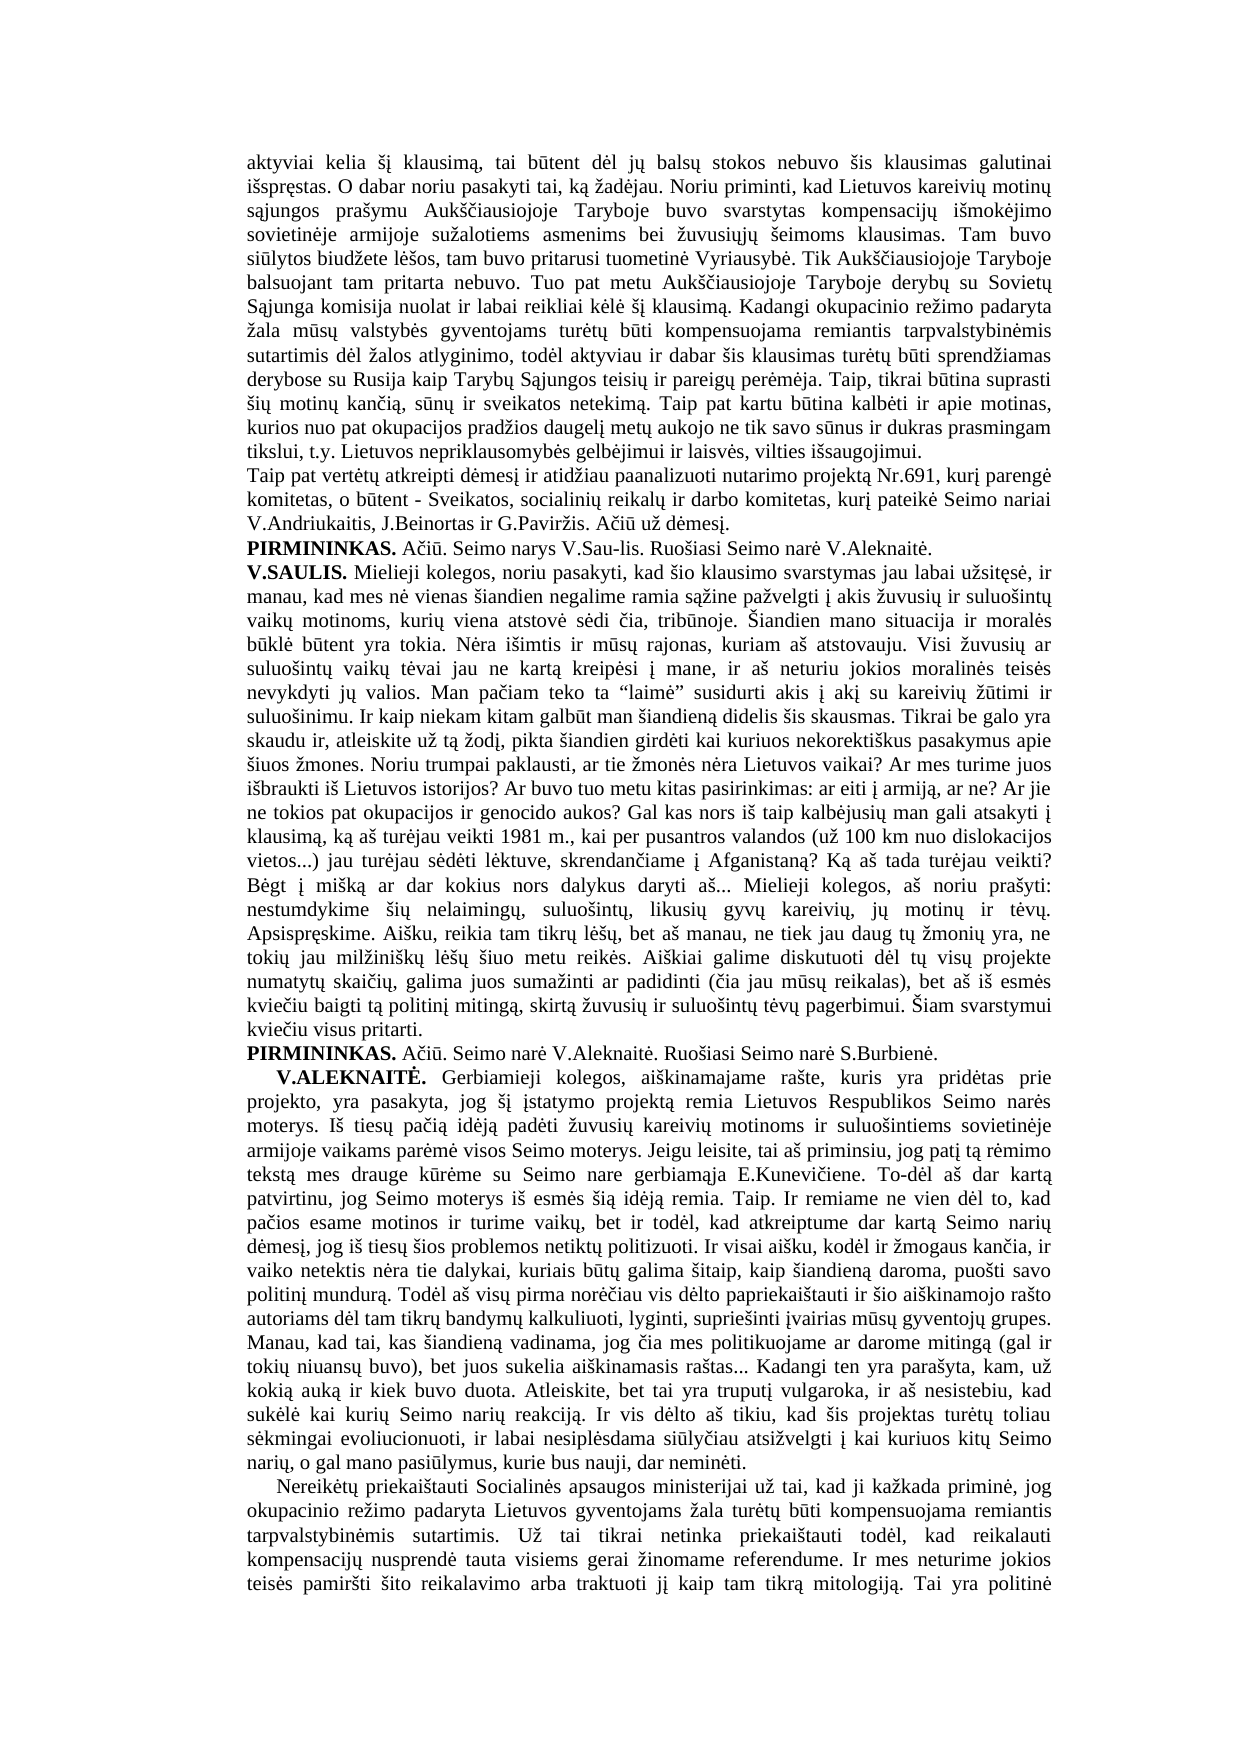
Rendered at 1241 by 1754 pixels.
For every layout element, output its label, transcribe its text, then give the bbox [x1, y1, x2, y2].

text V.SAULIS. Mielieji kolegos, noriu pasakyti, kad šio klausimo svarstymas jau labai užsitęsė, ir manau, kad mes nė vienas šiandien negalime ramia sąžine pažvelgti į akis žuvusių ir suluošintų vaikų motinoms, kurių viena atstovė sėdi čia, tribūnoje. Šiandien mano situacija ir moralės būklė būtent yra tokia. Nėra išimtis ir mūsų rajonas, kuriam aš atstovauju. Visi žuvusių ar suluošintų vaikų tėvai jau ne kartą kreipėsi į mane, ir aš neturiu jokios moralinės teisės nevykdyti jų valios. Man pačiam teko ta “laimė” susidurti akis į akį su kareivių žūtimi ir suluošinimu. Ir kaip niekam kitam galbūt man šiandieną didelis šis skausmas. Tikrai be galo yra skaudu ir, atleiskite už tą žodį, pikta šiandien girdėti kai kuriuos nekorektiškus pasakymus apie šiuos žmones. Noriu trumpai paklausti, ar tie žmonės nėra Lietuvos vaikai? Ar mes turime juos išbraukti iš Lietuvos istorijos? Ar buvo tuo metu kitas pasirinkimas: ar eiti į armiją, ar ne? Ar jie ne tokios pat okupacijos ir genocido aukos? Gal kas nors iš taip kalbėjusių man gali atsakyti į klausimą, ką aš turėjau veikti 1981 m., kai per pusantros valandos (už 100 km nuo dislokacijos vietos...) jau turėjau sėdėti lėktuve, skrendančiame į Afganistaną? Ką aš tada turėjau veikti? Bėgt į mišką ar dar kokius nors dalykus daryti aš... Mielieji kolegos, aš noriu prašyti: nestumdykime šių nelaimingų, suluošintų, likusių gyvų kareivių, jų motinų ir tėvų. Apsispręskime. Aišku, reikia tam tikrų lėšų, bet aš manau, ne tiek jau daug tų žmonių yra, ne tokių jau milžiniškų lėšų šiuo metu reikės. Aiškiai galime diskutuoti dėl tų visų projekte numatytų skaičių, galima juos sumažinti ar padidinti (čia jau mūsų reikalas), bet aš iš esmės kviečiu baigti tą politinį mitingą, skirtą žuvusių ir suluošintų tėvų pagerbimui. Šiam svarstymui kviečiu visus pritarti. [247, 560, 1053, 1041]
text V.ALEKNAITĖ. Gerbiamieji kolegos, aiškinamajame rašte, kuris yra pridėtas prie projekto, yra pasakyta, jog šį įstatymo projektą remia Lietuvos Respublikos Seimo narės moterys. Iš tiesų pačią idėją padėti žuvusių kareivių motinoms ir suluošintiems sovietinėje armijoje vaikams parėmė visos Seimo moterys. Jeigu leisite, tai aš priminsiu, jog patį tą rėmimo tekstą mes drauge kūrėme su Seimo nare gerbiamąja E.Kunevičiene. To-dėl aš dar kartą patvirtinu, jog Seimo moterys iš esmės šią idėją remia. Taip. Ir remiame ne vien dėl to, kad pačios esame motinos ir turime vaikų, bet ir todėl, kad atkreiptume dar kartą Seimo narių dėmesį, jog iš tiesų šios problemos netiktų politizuoti. Ir visai aišku, kodėl ir žmogaus kančia, ir vaiko netektis nėra tie dalykai, kuriais būtų galima šitaip, kaip šiandieną daroma, puošti savo politinį mundurą. Todėl aš visų pirma norėčiau vis dėlto papriekaištauti ir šio aiškinamojo rašto autoriams dėl tam tikrų bandymų kalkuliuoti, lyginti, supriešinti įvairias mūsų gyventojų grupes. Manau, kad tai, kas šiandieną vadinama, jog čia mes politikuojame ar darome mitingą (gal ir tokių niuansų buvo), bet juos sukelia aiškinamasis raštas... Kadangi ten yra parašyta, kam, už kokią auką ir kiek buvo duota. Atleiskite, bet tai yra truputį vulgaroka, ir aš nesistebiu, kad sukėlė kai kurių Seimo narių reakciją. Ir vis dėlto aš tikiu, kad šis projektas turėtų toliau sėkmingai evoliucionuoti, ir labai nesiplėsdama siūlyčiau atsižvelgti į kai kuriuos kitų Seimo narių, o gal mano pasiūlymus, kurie bus nauji, dar neminėti. [247, 1065, 1053, 1474]
text aktyviai kelia šį klausimą, tai būtent dėl jų balsų stokos nebuvo šis klausimas galutinai išspręstas. O dabar noriu pasakyti tai, ką žadėjau. Noriu priminti, kad Lietuvos kareivių motinų sąjungos prašymu Aukščiausiojoje Taryboje buvo svarstytas kompensacijų išmokėjimo sovietinėje armijoje sužalotiems asmenims bei žuvusiųjų šeimoms klausimas. Tam buvo siūlytos biudžete lėšos, tam buvo pritarusi tuometinė Vyriausybė. Tik Aukščiausiojoje Taryboje balsuojant tam pritarta nebuvo. Tuo pat metu Aukščiausiojoje Taryboje derybų su Sovietų Sąjunga komisija nuolat ir labai reikliai kėlė šį klausimą. Kadangi okupacinio režimo padaryta žala mūsų valstybės gyventojams turėtų būti kompensuojama remiantis tarpvalstybinėmis sutartimis dėl žalos atlyginimo, todėl aktyviau ir dabar šis klausimas turėtų būti sprendžiamas derybose su Rusija kaip Tarybų Sąjungos teisių ir pareigų perėmėja. Taip, tikrai būtina suprasti šių motinų kančią, sūnų ir sveikatos netekimą. Taip pat kartu būtina kalbėti ir apie motinas, kurios nuo pat okupacijos pradžios daugelį metų aukojo ne tik savo sūnus ir dukras prasmingam tikslui, t.y. Lietuvos nepriklausomybės gelbėjimui ir laisvės, vilties išsaugojimui. [247, 150, 1053, 463]
text PIRMININKAS. Ačiū. Seimo narys V.Sau-lis. Ruošiasi Seimo narė V.Aleknaitė. [247, 535, 1053, 559]
text Nereikėtų priekaištauti Socialinės apsaugos ministerijai už tai, kad ji kažkada priminė, jog okupacinio režimo padaryta Lietuvos gyventojams žala turėtų būti kompensuojama remiantis tarpvalstybinėmis sutartimis. Už tai tikrai netinka priekaištauti todėl, kad reikalauti kompensacijų nusprendė tauta visiems gerai žinomame referendume. Ir mes neturime jokios teisės pamiršti šito reikalavimo arba traktuoti jį kaip tam tikrą mitologiją. Tai yra politinė [247, 1474, 1053, 1595]
text PIRMININKAS. Ačiū. Seimo narė V.Aleknaitė. Ruošiasi Seimo narė S.Burbienė. [247, 1041, 1053, 1065]
text Taip pat vertėtų atkreipti dėmesį ir atidžiau paanalizuoti nutarimo projektą Nr.691, kurį parengė komitetas, o būtent - Sveikatos, socialinių reikalų ir darbo komitetas, kurį pateikė Seimo nariai V.Andriukaitis, J.Beinortas ir G.Paviržis. Ačiū už dėmesį. [247, 463, 1053, 535]
